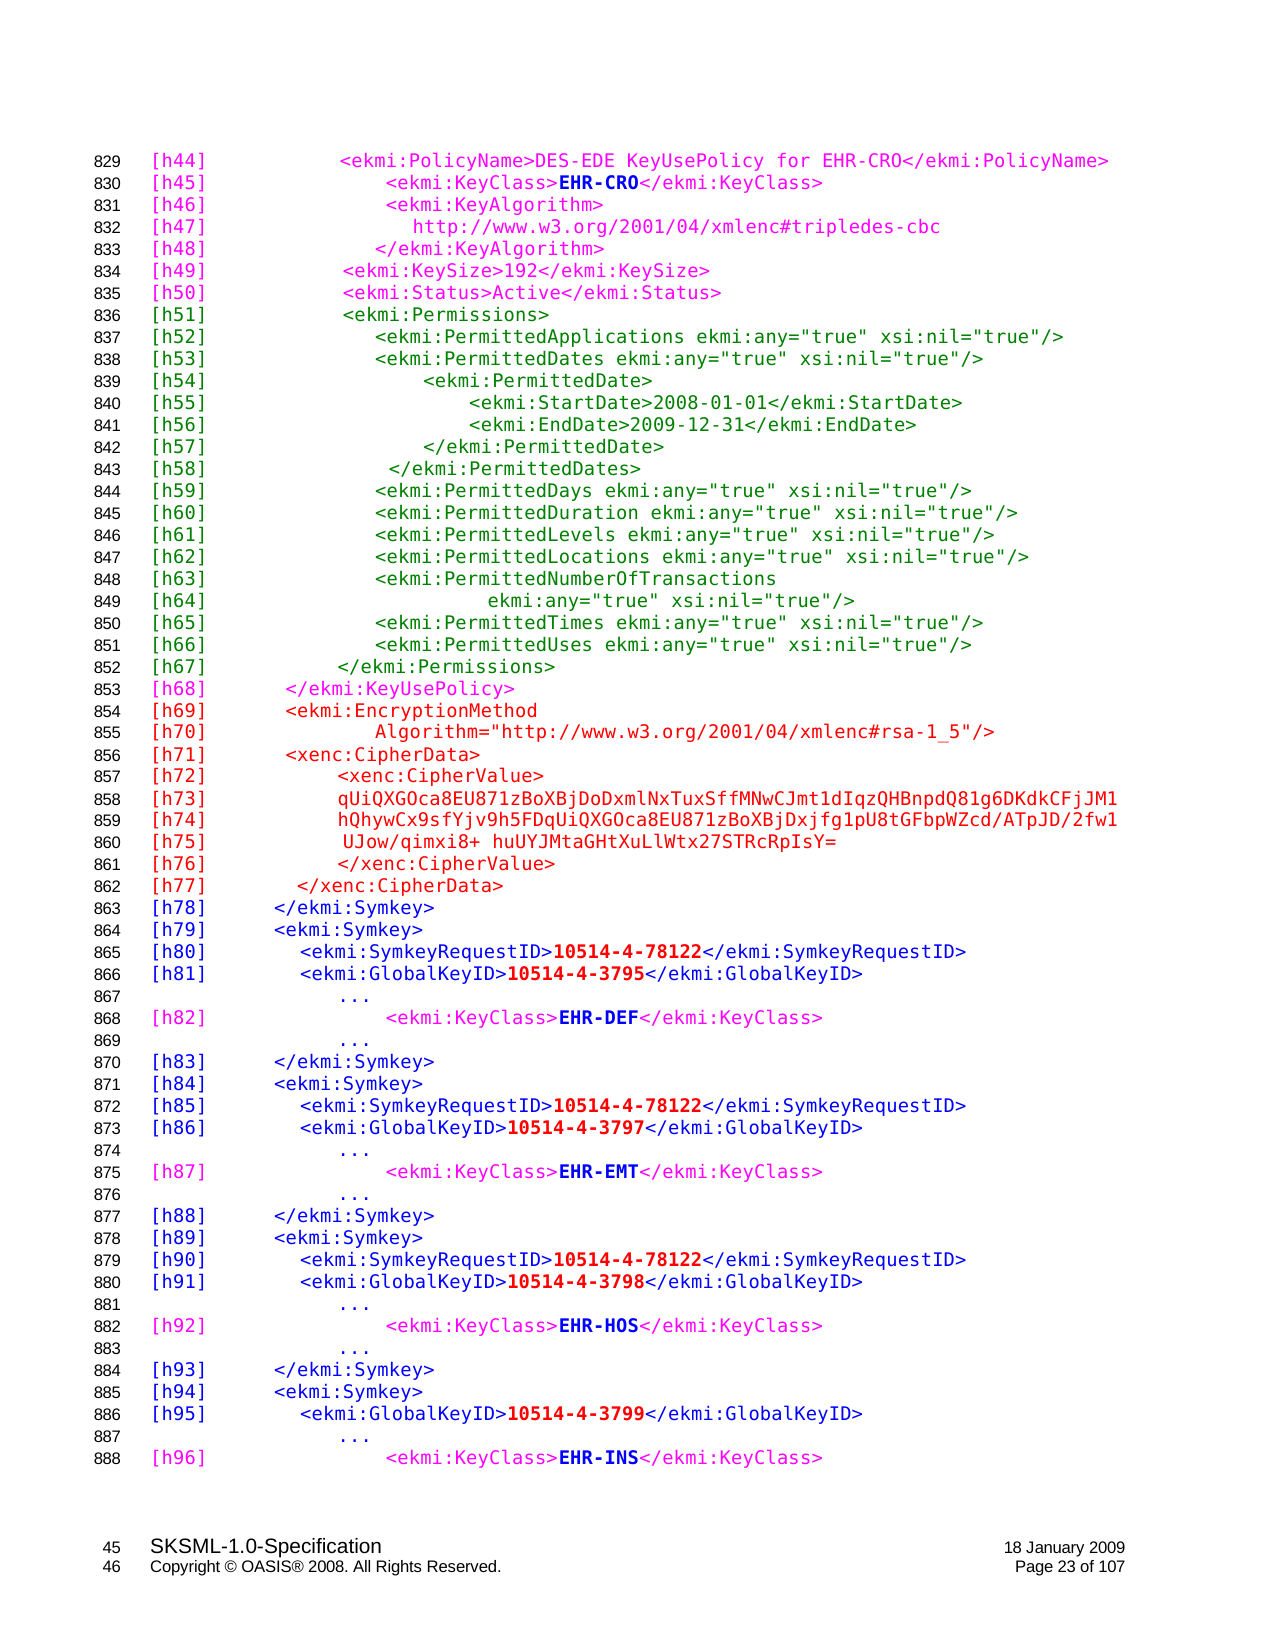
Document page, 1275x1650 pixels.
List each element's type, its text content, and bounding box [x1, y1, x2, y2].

text [h44] <ekmi:PolicyName>DES-EDE KeyUsePolicy for EHR-CRO</ekmi:PolicyName> [h45] <ekmi:KeyClass>EHR-CRO</ekmi:KeyClass> [h46] <ekmi:KeyAlgorithm> [h47] http://www.w3.org/2001/04/xmlenc#tripledes-cbc [h48] </ekmi:KeyAlgorithm> [h49] <ekmi:KeySize>192</ekmi:KeySize> [h50] <ekmi:Status>Active</ekmi:Status> [h51] <ekmi:Permissions> [h52] <ekmi:PermittedApplications ekmi:any="true" xsi:nil="true"/> [h53] <ekmi:PermittedDates ekmi:any="true" xsi:nil="true"/> [h54] <ekmi:PermittedDate> [h55] <ekmi:StartDate>2008-01-01</ekmi:StartDate> [h56] <ekmi:EndDate>2009-12-31</ekmi:EndDate> [h57] </ekmi:PermittedDate> [h58] </ekmi:PermittedDates> [h59] <ekmi:PermittedDays ekmi:any="true" xsi:nil="true"/> [h60] <ekmi:PermittedDuration ekmi:any="true" xsi:nil="true"/> [h61] <ekmi:PermittedLevels ekmi:any="true" xsi:nil="true"/> [h62] <ekmi:PermittedLocations ekmi:any="true" xsi:nil="true"/> [h63] <ekmi:PermittedNumberOfTransactions [h64] ekmi:any="true" xsi:nil="true"/> [h65] <ekmi:PermittedTimes ekmi:any="true" xsi:nil="true"/> [h66] <ekmi:PermittedUses ekmi:any="true" xsi:nil="true"/> [h67] </ekmi:Permissions> [h68] </ekmi:KeyUsePolicy> [h69] <ekmi:EncryptionMethod [h70] Algorithm="http://www.w3.org/2001/04/xmlenc#rsa-1_5"/> [h71] <xenc:CipherData> [h72] <xenc:CipherValue> [h73] qUiQXGOca8EU871zBoXBjDoDxmlNxTuxSffMNwCJmt1dIqzQHBnpdQ81g6DKdkCFjJM1 [h74] hQhywCx9sfYjv9h5FDqUiQXGOca8EU871zBoXBjDxjfg1pU8tGFbpWZcd/ATpJD/2fw1 [h75] UJow/qimxi8+ huUYJMtaGHtXuLlWtx27STRcRpIsY= [h76] </xenc:CipherValue> [h77] </xenc:CipherData> [h78] </ekmi:Symkey> [h79] <ekmi:Symkey> [h80] <ekmi:SymkeyRequestID>10514-4-78122</ekmi:SymkeyRequestID> [h81] <ekmi:GlobalKeyID>10514-4-3795</ekmi:GlobalKeyID> ... [h82] <ekmi:KeyClass>EHR-DEF</ekmi:KeyClass> ... [h83] </ekmi:Symkey> [h84] <ekmi:Symkey> [h85] <ekmi:SymkeyRequestID>10514-4-78122</ekmi:SymkeyRequestID> [h86] <ekmi:GlobalKeyID>10514-4-3797</ekmi:GlobalKeyID> ... [h87] <ekmi:KeyClass>EHR-EMT</ekmi:KeyClass> ... [h88] </ekmi:Symkey> [h89] <ekmi:Symkey> [h90] <ekmi:SymkeyRequestID>10514-4-78122</ekmi:SymkeyRequestID> [h91] <ekmi:GlobalKeyID>10514-4-3798</ekmi:GlobalKeyID> ... [h92] <ekmi:KeyClass>EHR-HOS</ekmi:KeyClass> ... [h93] </ekmi:Symkey> [h94] <ekmi:Symkey> [h95] <ekmi:GlobalKeyID>10514-4-3799</ekmi:GlobalKeyID> ... [h96] <ekmi:KeyClass>EHR-INS</ekmi:KeyClass> [150, 150, 1125, 1469]
